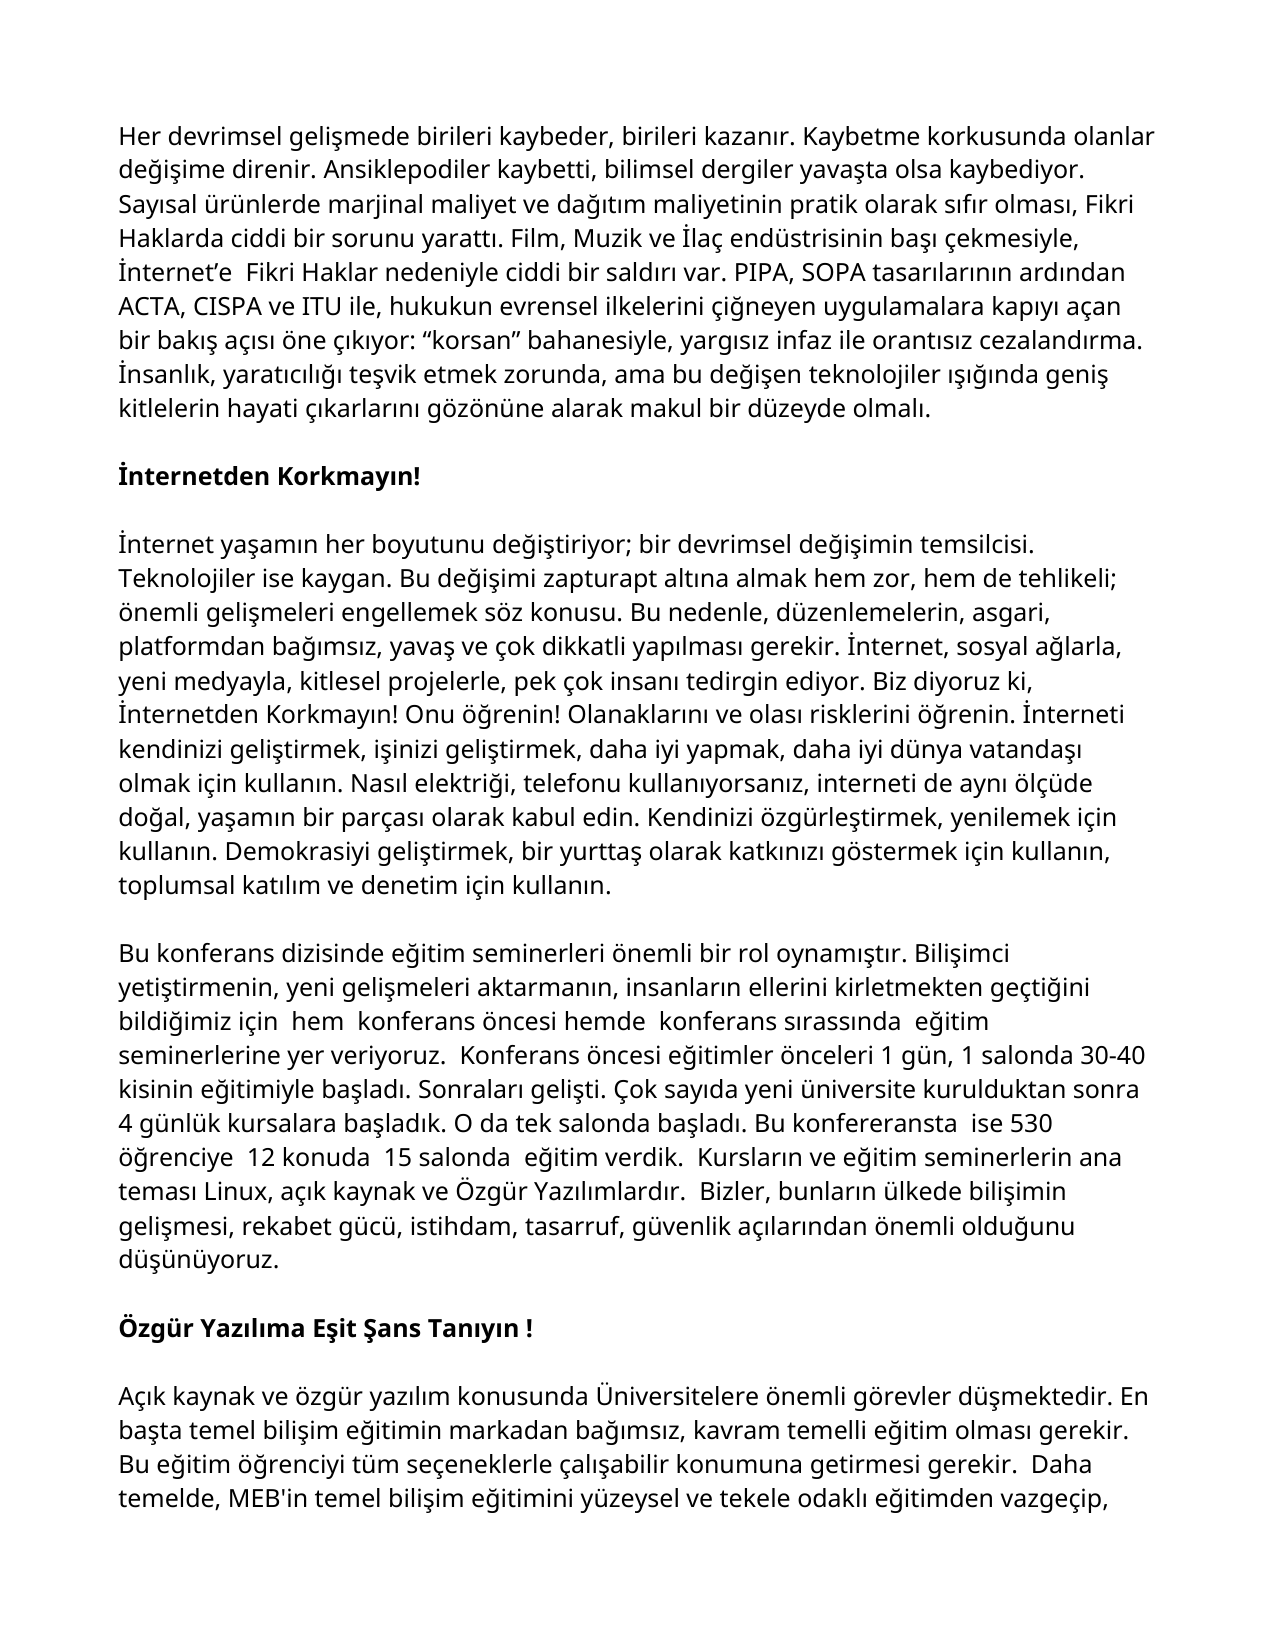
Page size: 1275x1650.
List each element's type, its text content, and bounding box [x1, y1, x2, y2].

text Açık kaynak ve özgür yazılım konusunda Üniversitelere önemli görevler düşmektedir. En başta temel bilişim eğitimin markadan bağımsız, kavram temelli eğitim olması gerekir. Bu eğitim öğrenciyi tüm seçeneklerle çalışabilir konumuna getirmesi gerekir. Daha temelde, MEB'in temel bilişim eğitimini yüzeysel ve tekele odaklı eğitimden vazgeçip, [118, 1378, 1157, 1515]
text Özgür Yazılıma Eşit Şans Tanıyın ! [118, 1310, 1157, 1344]
text İnternetden Korkmayın! [118, 459, 1157, 493]
text Bu konferans dizisinde eğitim seminerleri önemli bir rol oynamıştır. Bilişimci yetiştirmenin, yeni gelişmeleri aktarmanın, insanların ellerini kirletmekten geçtiğini bildiğimiz için hem konferans öncesi hemde konferans sırassında eğitim seminerlerine yer veriyoruz. Konferans öncesi eğitimler önceleri 1 gün, 1 salonda 30-40 kisinin eğitimiyle başladı. Sonraları gelişti. Çok sayıda yeni üniversite kurulduktan sonra 4 günlük kursalara başladık. O da tek salonda başladı. Bu konfereransta ise 530 öğrenciye 12 konuda 15 salonda eğitim verdik. Kursların ve eğitim seminerlerin ana teması Linux, açık kaynak ve Özgür Yazılımlardır. Bizler, bunların ülkede bilişimin gelişmesi, rekabet gücü, istihdam, tasarruf, güvenlik açılarından önemli olduğunu düşünüyoruz. [118, 936, 1157, 1276]
text İnternet yaşamın her boyutunu değiştiriyor; bir devrimsel değişimin temsilcisi. Teknolojiler ise kaygan. Bu değişimi zapturapt altına almak hem zor, hem de tehlikeli; önemli gelişmeleri engellemek söz konusu. Bu nedenle, düzenlemelerin, asgari, platformdan bağımsız, yavaş ve çok dikkatli yapılması gerekir. İnternet, sosyal ağlarla, yeni medyayla, kitlesel projelerle, pek çok insanı tedirgin ediyor. Biz diyoruz ki, İnternetden Korkmayın! Onu öğrenin! Olanaklarını ve olası risklerini öğrenin. İnterneti kendinizi geliştirmek, işinizi geliştirmek, daha iyi yapmak, daha iyi dünya vatandaşı olmak için kullanın. Nasıl elektriği, telefonu kullanıyorsanız, interneti de aynı ölçüde doğal, yaşamın bir parçası olarak kabul edin. Kendinizi özgürleştirmek, yenilemek için kullanın. Demokrasiyi geliştirmek, bir yurttaş olarak katkınızı göstermek için kullanın, toplumsal katılım ve denetim için kullanın. [118, 527, 1157, 902]
text Her devrimsel gelişmede birileri kaybeder, birileri kazanır. Kaybetme korkusunda olanlar değişime direnir. Ansiklepodiler kaybetti, bilimsel dergiler yavaşta olsa kaybediyor. Sayısal ürünlerde marjinal maliyet ve dağıtım maliyetinin pratik olarak sıfır olması, Fikri Haklarda ciddi bir sorunu yarattı. Film, Muzik ve İlaç endüstrisinin başı çekmesiyle, İnternet’e Fikri Haklar nedeniyle ciddi bir saldırı var. PIPA, SOPA tasarılarının ardından ACTA, CISPA ve ITU ile, hukukun evrensel ilkelerini çiğneyen uygulamalara kapıyı açan bir bakış açısı öne çıkıyor: “korsan” bahanesiyle, yargısız infaz ile orantısız cezalandırma. İnsanlık, yaratıcılığı teşvik etmek zorunda, ama bu değişen teknolojiler ışığında geniş kitlelerin hayati çıkarlarını gözönüne alarak makul bir düzeyde olmalı. [118, 118, 1157, 425]
